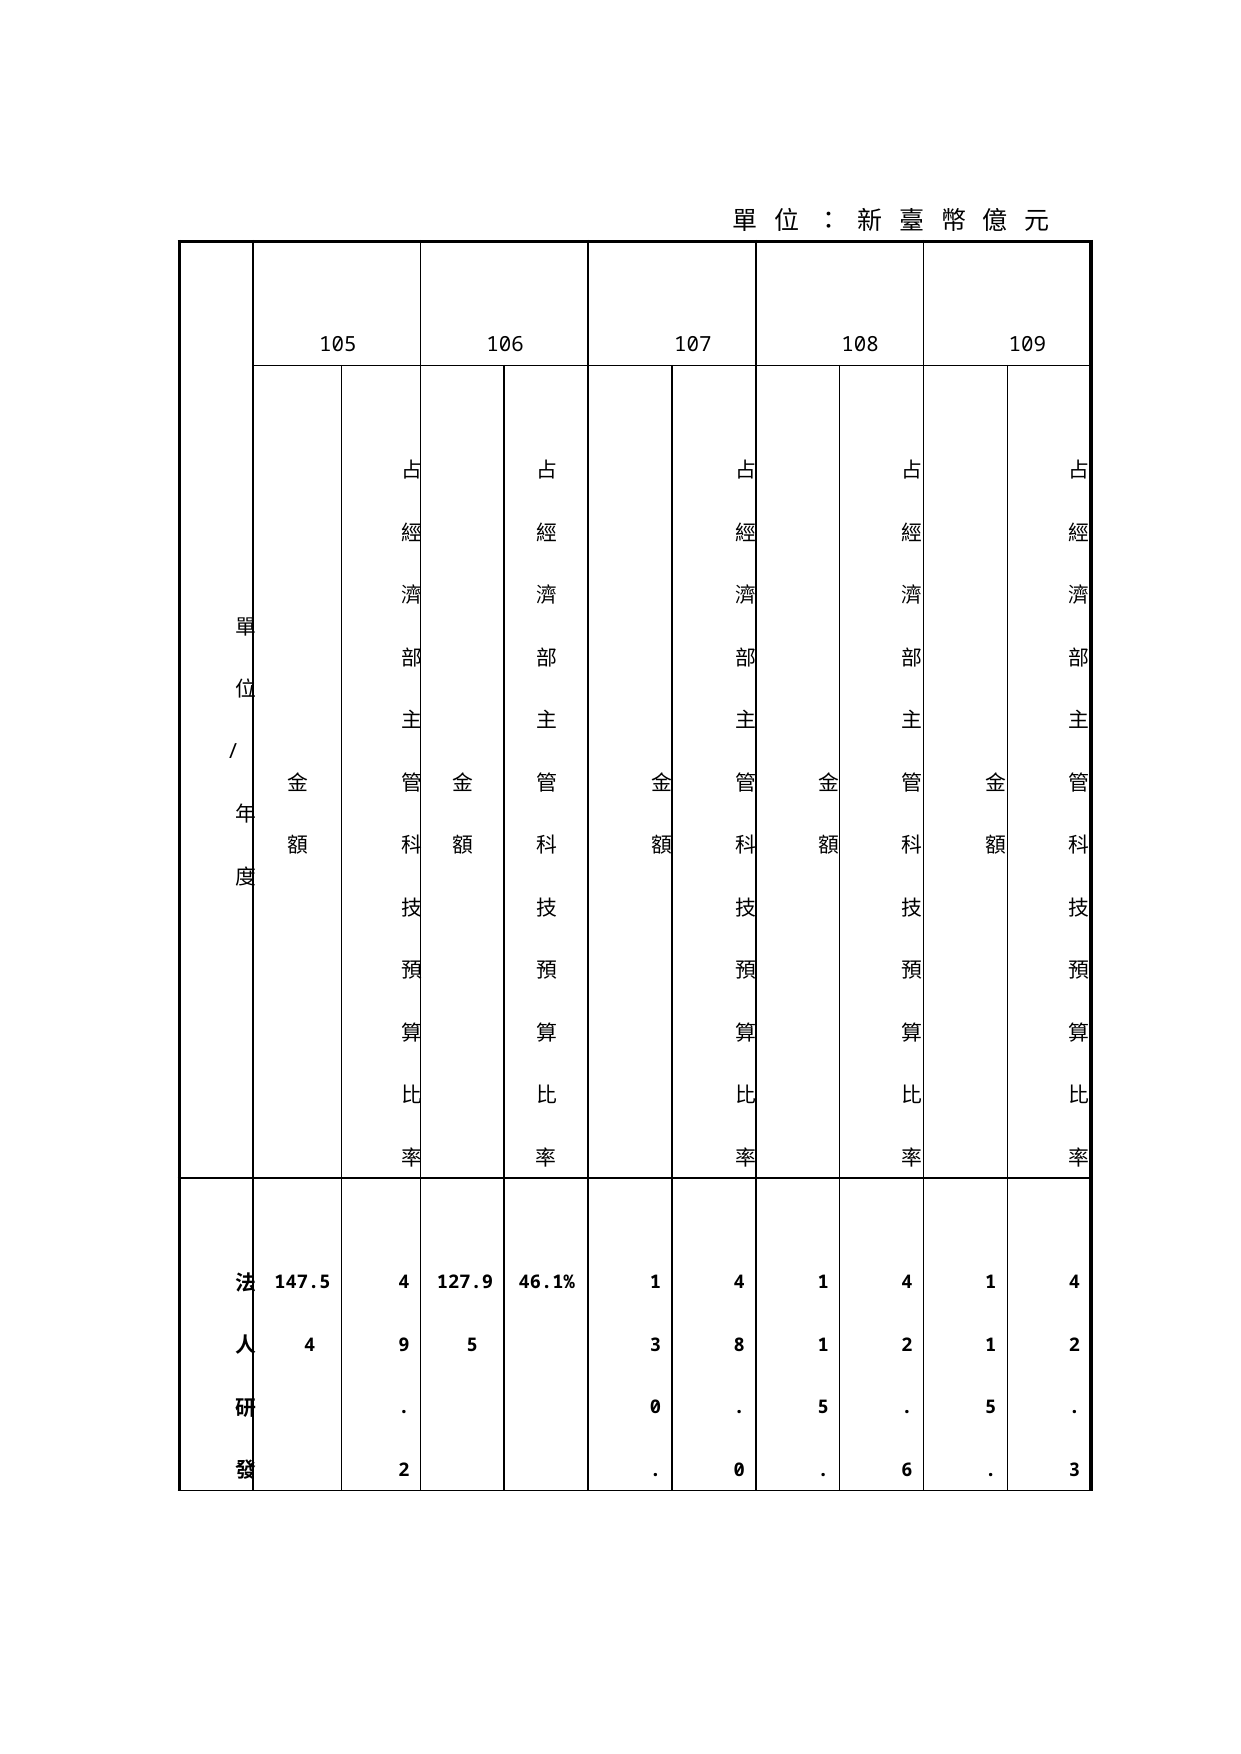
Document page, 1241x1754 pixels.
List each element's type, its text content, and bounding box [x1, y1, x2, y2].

table_cell 42.6 [840, 1179, 923, 1490]
table_cell 金額 [421, 366, 503, 1177]
table_cell 金額 [924, 366, 1007, 1177]
table_cell 42.3 [1008, 1179, 1089, 1490]
table_cell 48.0 [673, 1179, 755, 1490]
text 單位：新臺幣億元 [241, 177, 1058, 240]
table_cell 法人 研發 [181, 1179, 252, 1490]
table_cell 金額 [757, 366, 839, 1177]
table_cell 130. [589, 1179, 671, 1490]
table_header 107 [589, 243, 755, 365]
table_cell 占經濟部主管科技預算比率 [673, 366, 755, 1177]
table_cell 占經濟部主管科技預算比率 [840, 366, 923, 1177]
table_header 109 [924, 243, 1089, 365]
table_header 106 [421, 243, 587, 365]
table_header 單位/年度 [181, 243, 252, 1177]
table_cell 金額 [589, 366, 671, 1177]
table_header 105 [254, 243, 420, 365]
table_cell 115. [924, 1179, 1007, 1490]
table_cell 46.1% [505, 1179, 587, 1490]
table_cell 115. [757, 1179, 839, 1490]
table_header 108 [757, 243, 923, 365]
table_cell 127.95 [421, 1179, 503, 1490]
table_cell 147.54 [254, 1179, 341, 1490]
table_cell 49.2 [342, 1179, 420, 1490]
table_cell 占經濟部主管科技預算比率 [1008, 366, 1089, 1177]
table_cell 金額 [254, 366, 341, 1177]
table_cell 占經濟部主管科技預算比率 [342, 366, 420, 1177]
table_cell 占經濟部主管科技預算比率 [505, 366, 587, 1177]
